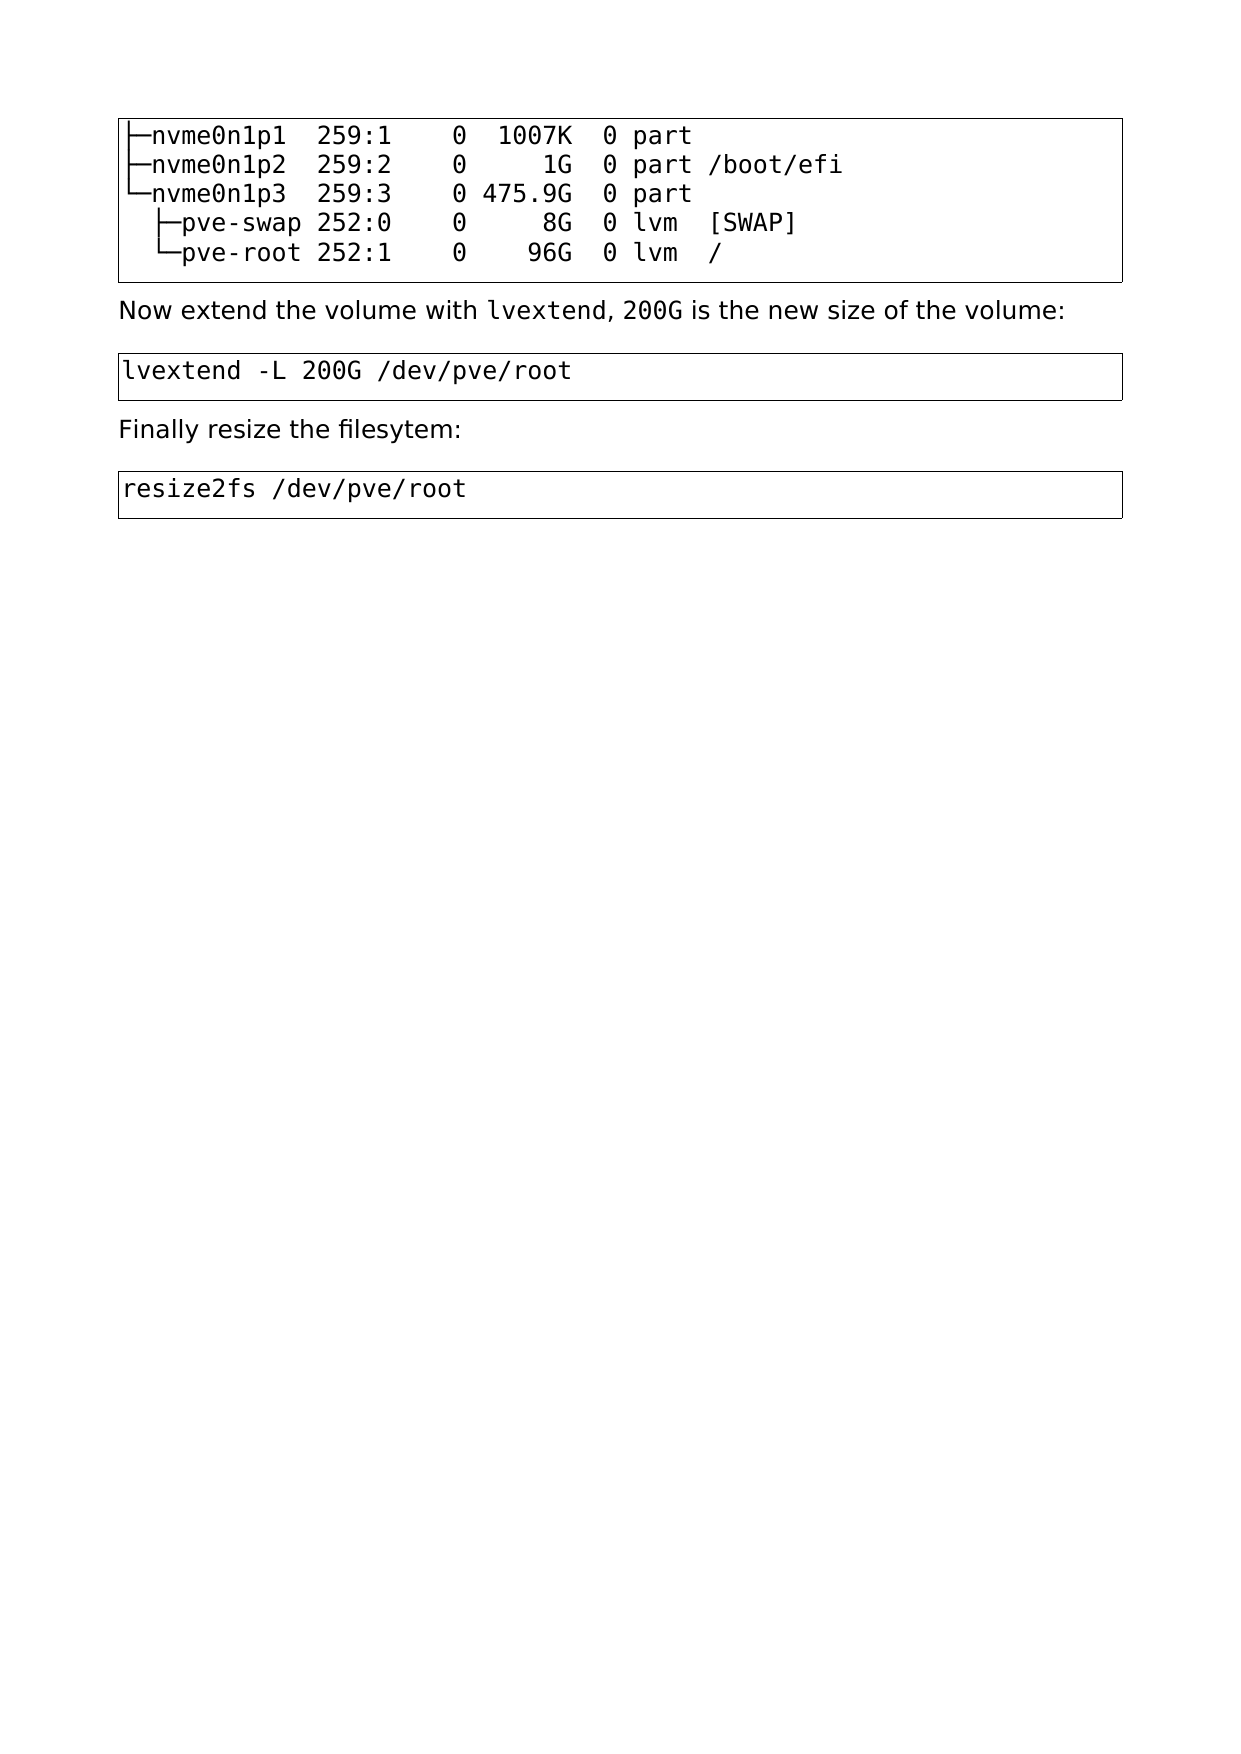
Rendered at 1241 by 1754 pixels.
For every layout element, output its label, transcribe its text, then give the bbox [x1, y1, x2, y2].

text Finally resize the filesytem: [118, 415, 1122, 444]
table_header lvextend -L 200G /dev/pve/root [119, 354, 1122, 400]
text Now extend the volume with lvextend, 200G is the new size of the volume: [118, 297, 1122, 326]
table_header resize2fs /dev/pve/root [119, 472, 1122, 518]
table_header ├─nvme0n1p1 259:1 0 1007K 0 part ├─nvme0n1p2 259:2 0 1G 0 part /boot/efi └─nvme0n1p3 259:3 0 475.9G 0 part ├─pve-swap 252:0 0 8G 0 lvm [SWAP] └─pve-root 252:1 0 96G 0 lvm / [119, 119, 1122, 282]
